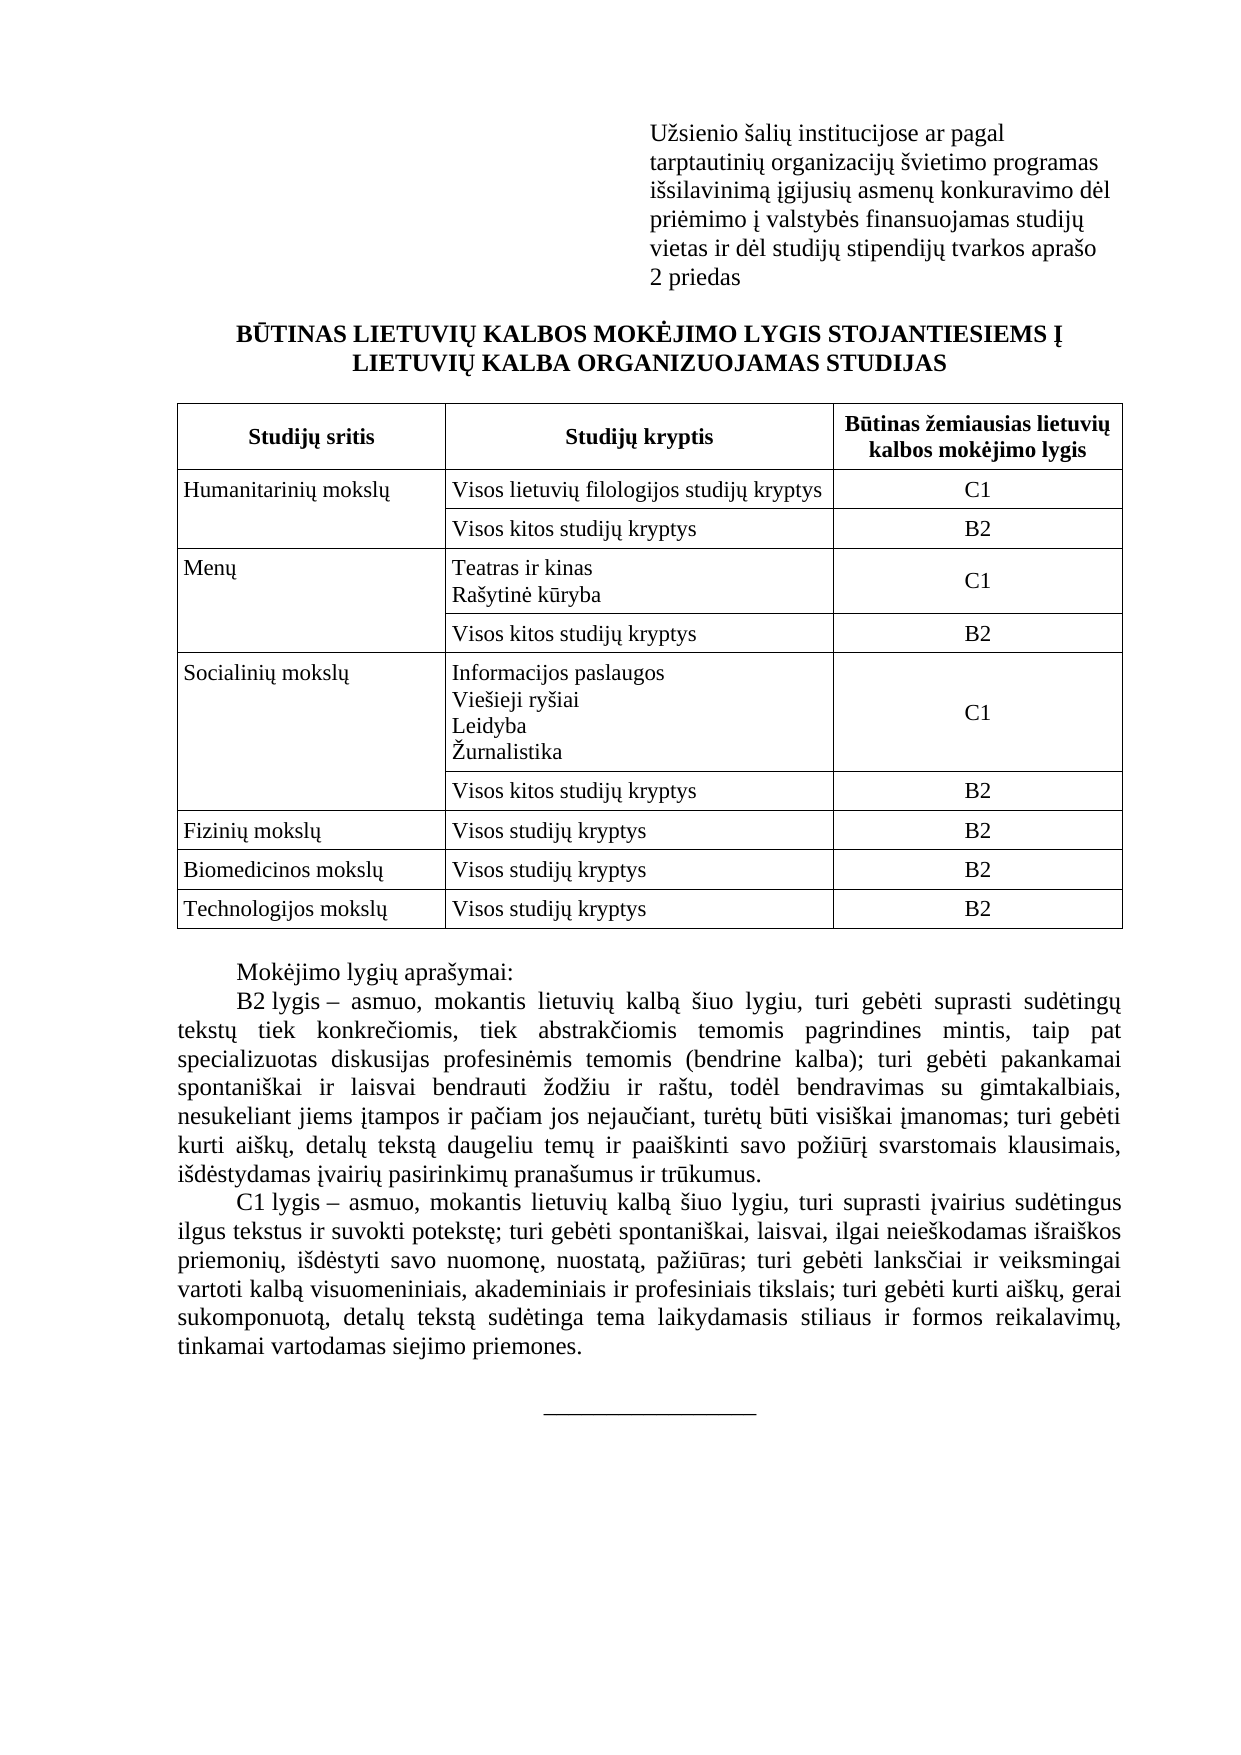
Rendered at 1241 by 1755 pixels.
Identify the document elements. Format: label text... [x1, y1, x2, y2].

table_cell Visos kitos studijų kryptys [446, 772, 833, 810]
text BŪTINAS LIETUVIŲ KALBOS MOKĖJIMO LYGIS STOJANTIESIEMS Į LIETUVIŲ KALBA ORGANIZUOJAMAS STUDIJAS [177, 319, 1122, 377]
table_cell B2 [834, 509, 1122, 547]
text 2 priedas [649, 262, 1122, 291]
table_cell Visos studijų kryptys [446, 890, 833, 928]
table_cell Visos kitos studijų kryptys [446, 614, 833, 652]
table_cell Visos studijų kryptys [446, 850, 833, 888]
text B2 lygis – asmuo, mokantis lietuvių kalbą šiuo lygiu, turi gebėti suprasti sudėtingų tekstų tiek konkrečiomis, tiek abstrakčiomis temomis pagrindines mintis, taip pat specializuotas diskusijas profesinėmis temomis (bendrine kalba); turi gebėti pakankamai spontaniškai ir laisvai bendrauti žodžiu ir raštu, todėl bendravimas su gimtakalbiais, nesukeliant jiems įtampos ir pačiam jos nejaučiant, turėtų būti visiškai įmanomas; turi gebėti kurti aiškų, detalų tekstą daugeliu temų ir paaiškinti savo požiūrį svarstomais klausimais, išdėstydamas įvairių pasirinkimų pranašumus ir trūkumus. [177, 986, 1122, 1187]
text priėmimo į valstybės finansuojamas studijų [649, 204, 1122, 233]
table_cell Humanitarinių mokslų [178, 470, 445, 547]
table_cell B2 [834, 890, 1122, 928]
table_cell B2 [834, 614, 1122, 652]
text išsilavinimą įgijusių asmenų konkuravimo dėl [649, 176, 1122, 204]
text vietas ir dėl studijų stipendijų tvarkos aprašo [649, 233, 1122, 262]
table_header Studijų sritis [178, 404, 445, 469]
table_header Studijų kryptis [446, 404, 833, 469]
table_cell Socialinių mokslų [178, 653, 445, 810]
table_cell Visos kitos studijų kryptys [446, 509, 833, 547]
table_cell Visos lietuvių filologijos studijų kryptys [446, 470, 833, 508]
text tarptautinių organizacijų švietimo programas [649, 147, 1122, 176]
table_cell C1 [834, 653, 1122, 771]
table_cell Fizinių mokslų [178, 811, 445, 849]
table_cell Informacijos paslaugos Viešieji ryšiai Leidyba Žurnalistika [446, 653, 833, 771]
table_cell C1 [834, 470, 1122, 508]
table_cell Menų [178, 549, 445, 652]
table_cell C1 [834, 549, 1122, 613]
table_cell Visos studijų kryptys [446, 811, 833, 849]
text Mokėjimo lygių aprašymai: [177, 957, 1122, 986]
table_cell B2 [834, 772, 1122, 810]
table_header Būtinas žemiausias lietuvių kalbos mokėjimo lygis [834, 404, 1122, 469]
table_cell Biomedicinos mokslų [178, 850, 445, 888]
table_cell B2 [834, 850, 1122, 888]
text C1 lygis – asmuo, mokantis lietuvių kalbą šiuo lygiu, turi suprasti įvairius sudėtingus ilgus tekstus ir suvokti potekstę; turi gebėti spontaniškai, laisvai, ilgai neieškodamas išraiškos priemonių, išdėstyti savo nuomonę, nuostatą, pažiūras; turi gebėti lanksčiai ir veiksmingai vartoti kalbą visuomeniniais, akademiniais ir profesiniais tikslais; turi gebėti kurti aiškų, gerai sukomponuotą, detalų tekstą sudėtinga tema laikydamasis stiliaus ir formos reikalavimų, tinkamai vartodamas siejimo priemones. [177, 1187, 1122, 1360]
text Užsienio šalių institucijose ar pagal [649, 118, 1122, 147]
text _________________ [177, 1389, 1122, 1417]
table_cell B2 [834, 811, 1122, 849]
table_cell Teatras ir kinas Rašytinė kūryba [446, 549, 833, 613]
table_cell Technologijos mokslų [178, 890, 445, 928]
